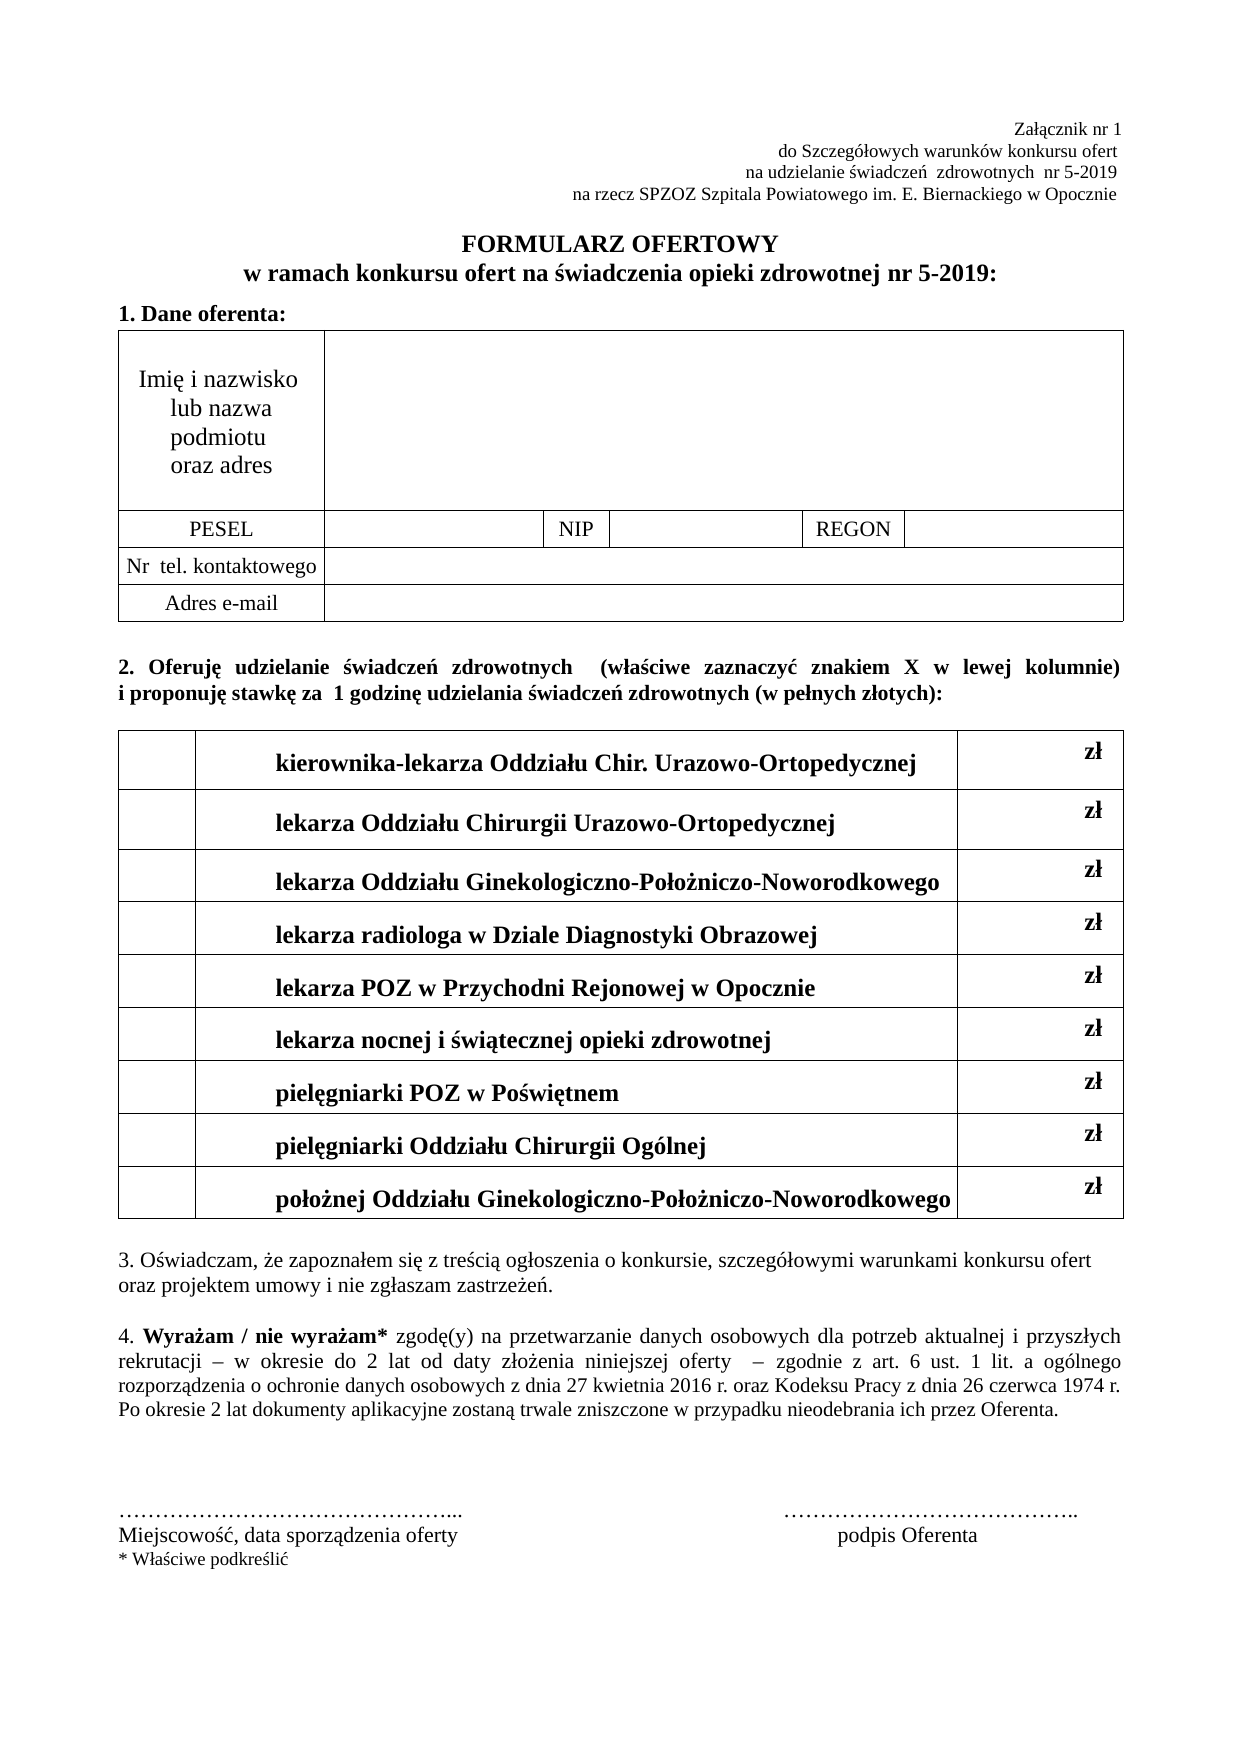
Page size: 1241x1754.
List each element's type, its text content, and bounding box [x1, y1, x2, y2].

table_header [119, 731, 195, 789]
table_cell [325, 585, 1123, 621]
table_header Imię i nazwisko lub nazwa podmiotu oraz adres [119, 331, 324, 510]
table_cell [325, 511, 543, 547]
table_header zł [958, 731, 1123, 789]
table_cell REGON [803, 511, 904, 547]
table_cell zł [958, 1008, 1123, 1060]
table_cell zł [958, 1114, 1123, 1166]
table_cell Nr tel. kontaktowego [119, 548, 324, 584]
table_cell zł [958, 1167, 1123, 1218]
table_cell położnej Oddziału Ginekologiczno-Położniczo-Noworodkowego [196, 1167, 957, 1218]
text ………………………………………... ………………………………….. [118, 1497, 1122, 1522]
table_cell [119, 1114, 195, 1166]
table_cell zł [958, 850, 1123, 901]
text do Szczegółowych warunków konkursu ofert [118, 140, 1122, 161]
table_cell lekarza Oddziału Ginekologiczno-Położniczo-Noworodkowego [196, 850, 957, 901]
table_cell [119, 955, 195, 1007]
table_cell lekarza nocnej i świątecznej opieki zdrowotnej [196, 1008, 957, 1060]
table_header [325, 331, 1123, 510]
table_cell zł [958, 1061, 1123, 1113]
table_cell pielęgniarki Oddziału Chirurgii Ogólnej [196, 1114, 957, 1166]
text 4. Wyrażam / nie wyrażam* zgodę(y) na przetwarzanie danych osobowych dla potrzeb aktualnej i przyszłych rekrutacji – w okresie do 2 lat od daty złożenia niniejszej oferty – zgodnie z art. 6 ust. 1 lit. a ogólnego rozporządzenia o ochronie danych osobowych z dnia 27 kwietnia 2016 r. oraz Kodeksu Pracy z dnia 26 czerwca 1974 r. Po okresie 2 lat dokumenty aplikacyjne zostaną trwale zniszczone w przypadku nieodebrania ich przez Oferenta. [118, 1323, 1122, 1421]
text 2. Oferuję udzielanie świadczeń zdrowotnych (właściwe zaznaczyć znakiem X w lewej kolumnie) i proponuję stawkę za 1 godzinę udzielania świadczeń zdrowotnych (w pełnych złotych): [118, 654, 1122, 705]
table_cell [119, 1008, 195, 1060]
table_cell pielęgniarki POZ w Poświętnem [196, 1061, 957, 1113]
table_cell [610, 511, 802, 547]
table_cell lekarza radiologa w Dziale Diagnostyki Obrazowej [196, 902, 957, 954]
text Miejscowość, data sporządzenia oferty podpis Oferenta [118, 1522, 1122, 1547]
table_cell lekarza Oddziału Chirurgii Urazowo-Ortopedycznej [196, 790, 957, 849]
table_cell zł [958, 790, 1123, 849]
text 3. Oświadczam, że zapoznałem się z treścią ogłoszenia o konkursie, szczegółowymi warunkami konkursu ofert oraz projektem umowy i nie zgłaszam zastrzeżeń. [118, 1247, 1122, 1298]
text w ramach konkursu ofert na świadczenia opieki zdrowotnej nr 5-2019: [118, 258, 1122, 287]
text * Właściwe podkreślić [118, 1547, 1122, 1569]
text na rzecz SPZOZ Szpitala Powiatowego im. E. Biernackiego w Opocznie [118, 183, 1122, 204]
table_cell zł [958, 902, 1123, 954]
table_cell [119, 1061, 195, 1113]
text na udzielanie świadczeń zdrowotnych nr 5-2019 [118, 161, 1122, 183]
table_cell PESEL [119, 511, 324, 547]
table_cell NIP [544, 511, 609, 547]
table_cell lekarza POZ w Przychodni Rejonowej w Opocznie [196, 955, 957, 1007]
text FORMULARZ OFERTOWY [118, 229, 1122, 258]
table_cell zł [958, 955, 1123, 1007]
table_cell [119, 902, 195, 954]
table_header kierownika-lekarza Oddziału Chir. Urazowo-Ortopedycznej [196, 731, 957, 789]
table_cell [325, 548, 1123, 584]
text 1. Dane oferenta: [118, 299, 1122, 326]
text Załącznik nr 1 [118, 118, 1122, 140]
table_cell [119, 790, 195, 849]
table_cell [119, 1167, 195, 1218]
table_cell [905, 511, 1123, 547]
table_cell Adres e-mail [119, 585, 324, 621]
table_cell [119, 850, 195, 901]
